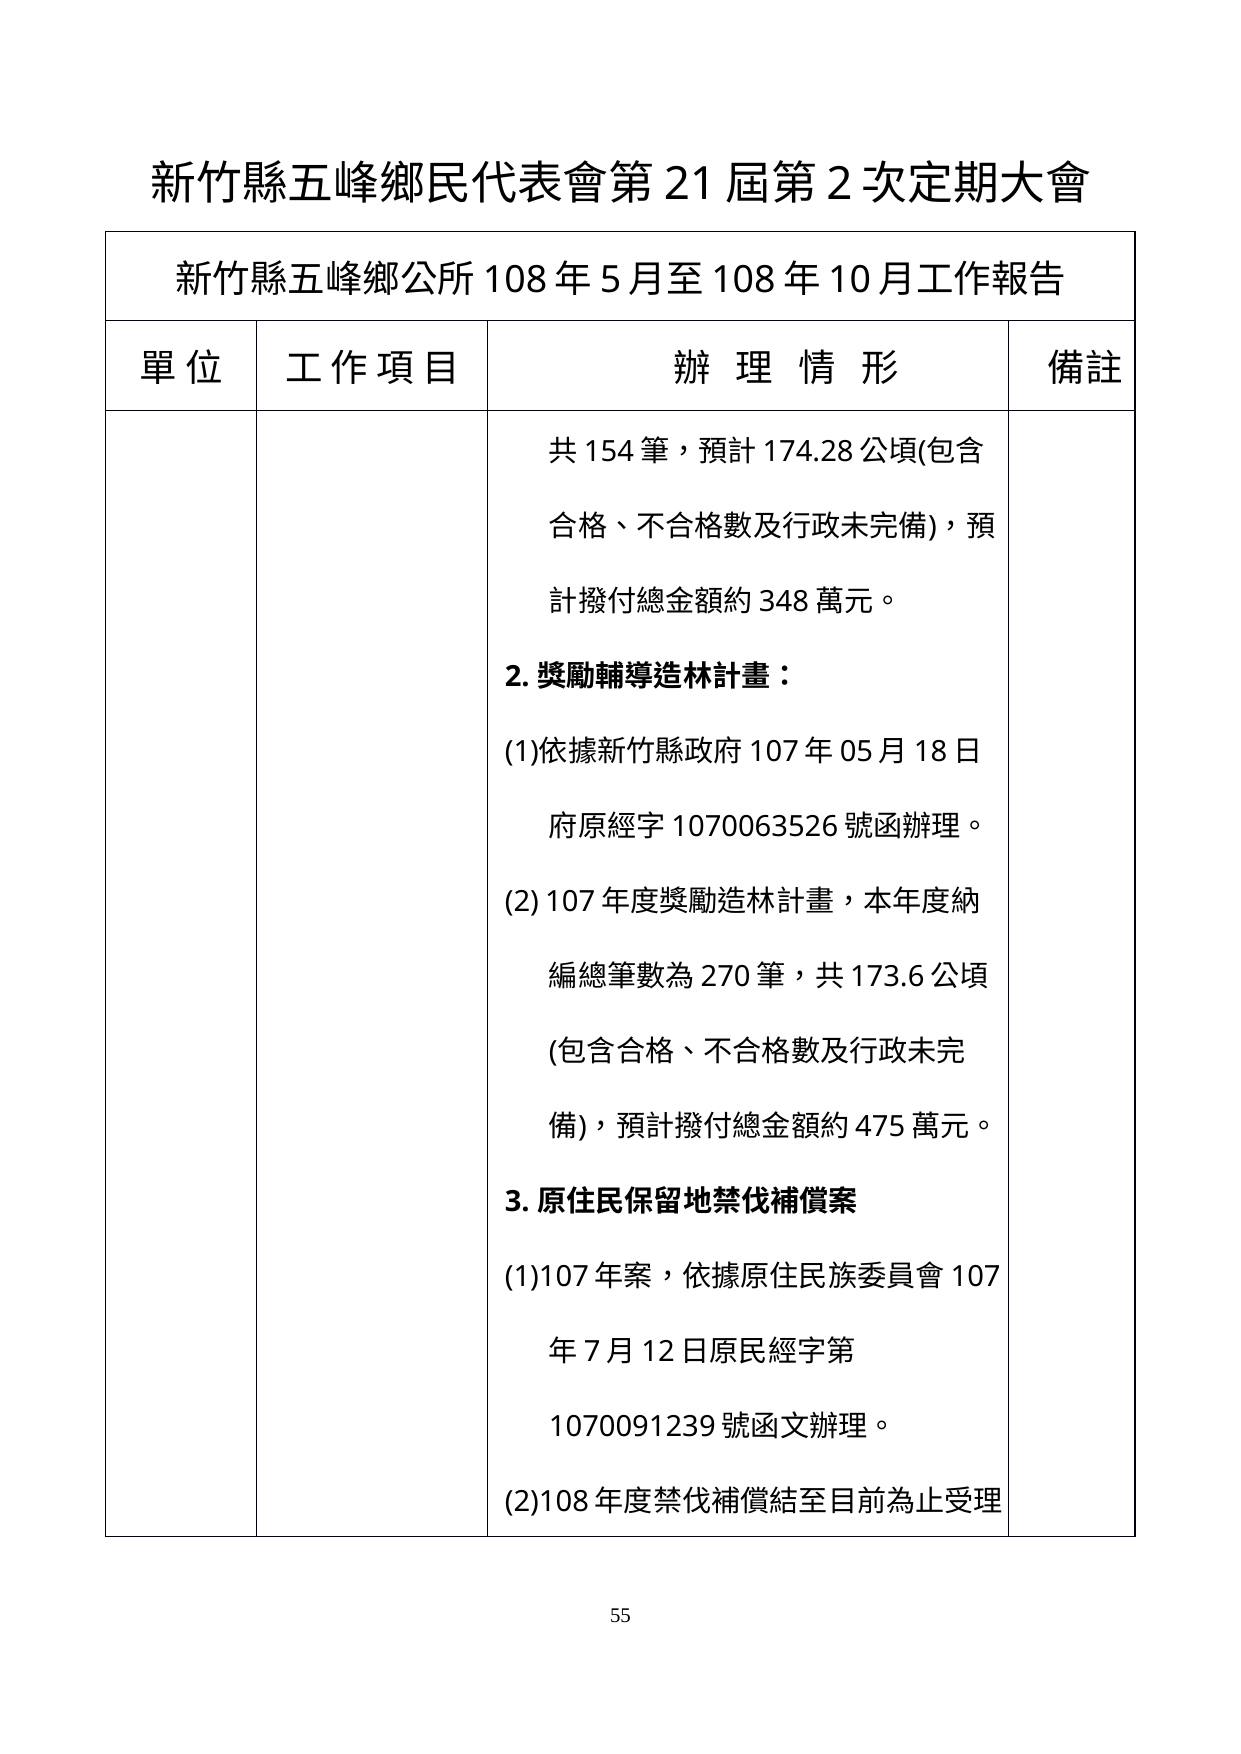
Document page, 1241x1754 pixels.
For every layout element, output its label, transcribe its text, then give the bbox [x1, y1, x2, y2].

table_cell 備註 [1009, 321, 1134, 410]
table_cell 共154筆，預計174.28公頃(包含合格、不合格數及行政未完備)，預計撥付總金額約348萬元。 2. 獎勵輔導造林計畫： (1)依據新竹縣政府107年05月18日府原經字1070063526號函辦理。 (2) 107年度獎勵造林計畫，本年度納編總筆數為270筆，共173.6公頃(包含合格、不合格數及行政未完備)，預計撥付總金額約475萬元。 3. 原住民保留地禁伐補償案 (1)107年案，依據原住民族委員會107年7月12日原民經字第1070091239號函文辦理。 (2)108年度禁伐補償結至目前為止受理 [488, 411, 1008, 1536]
table_cell [106, 411, 256, 1536]
table_cell 單 位 [106, 321, 256, 410]
table_cell 新竹縣五峰鄉公所108年5月至108年10月工作報告 [106, 232, 1134, 320]
table_cell [257, 411, 487, 1536]
table_cell [1009, 411, 1134, 1536]
table_cell 工 作 項 目 [257, 321, 487, 410]
table_header 新竹縣五峰鄉民代表會第21屆第2次定期大會 [105, 129, 1135, 231]
table_cell 辦 理 情 形 [488, 321, 1008, 410]
